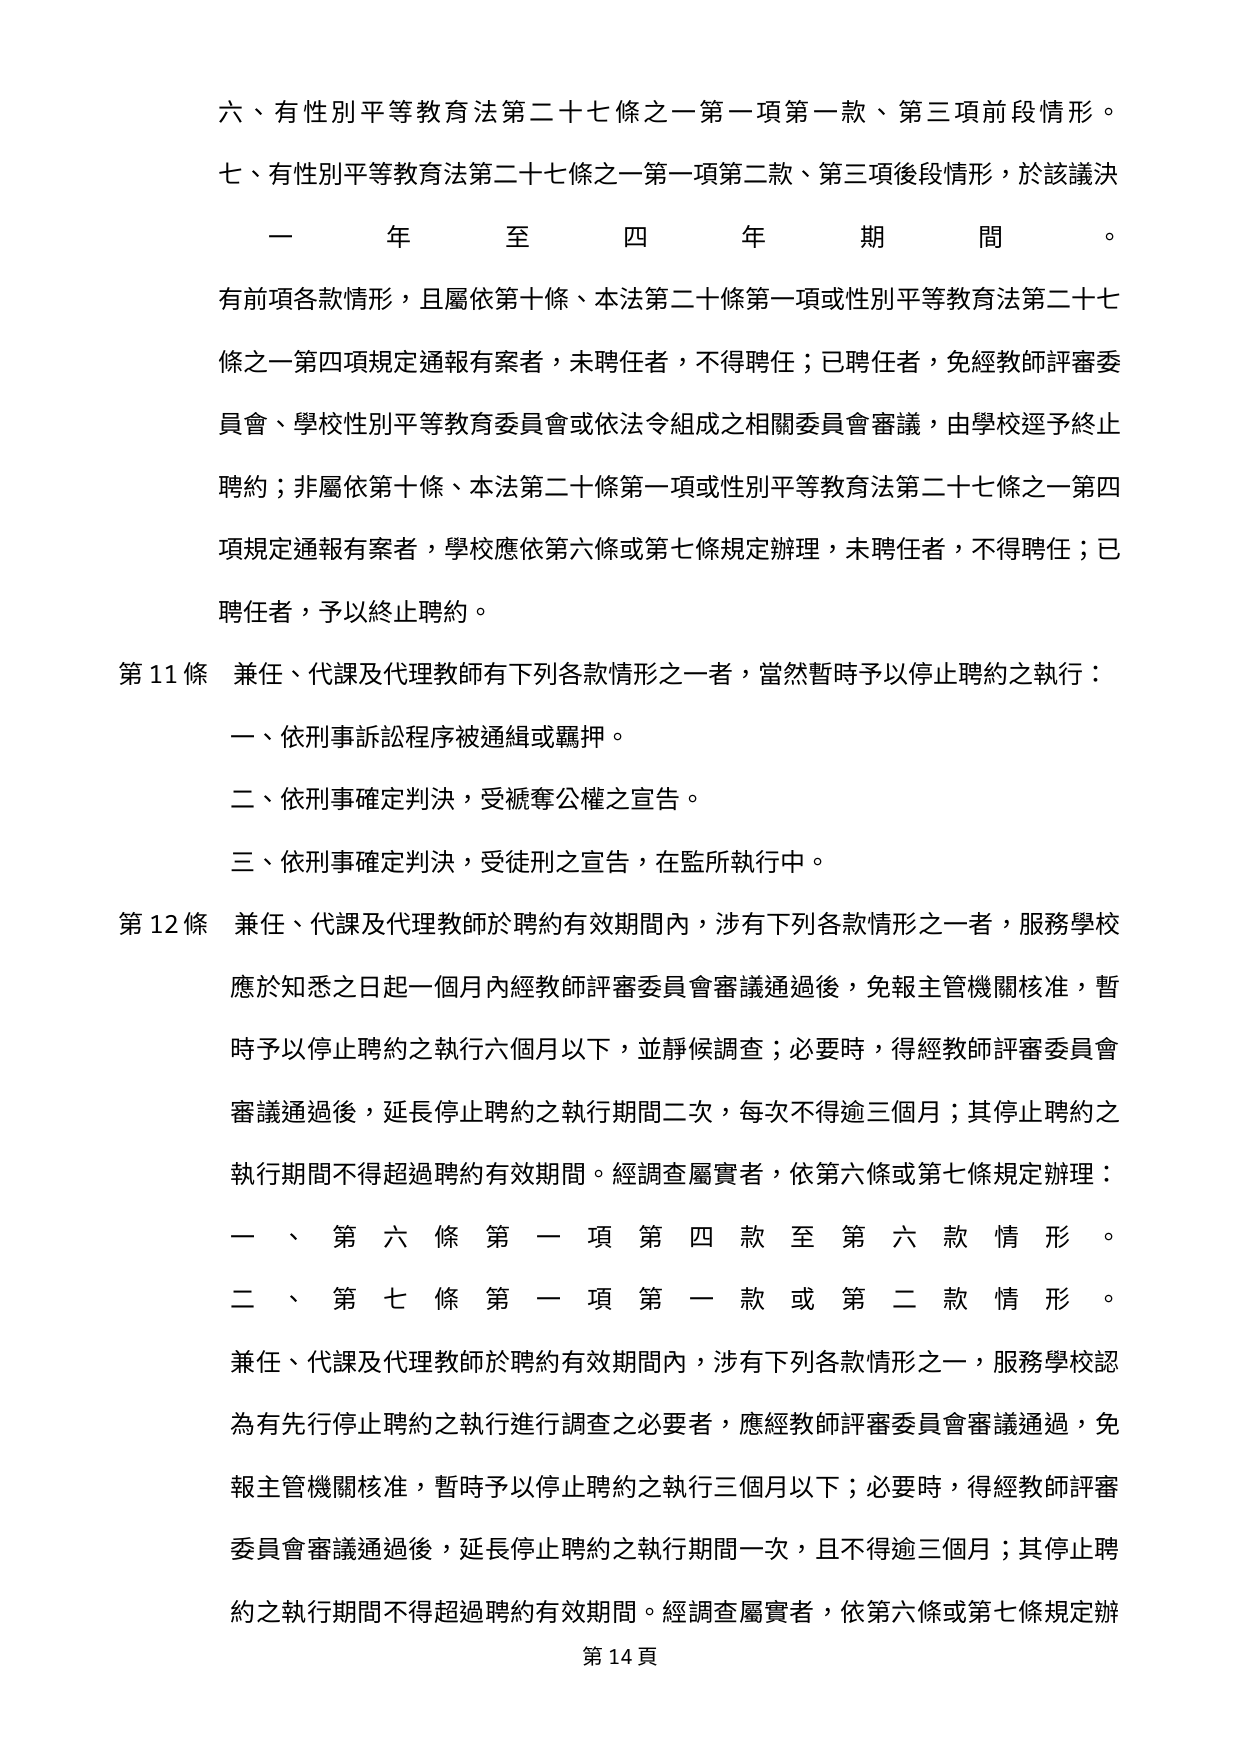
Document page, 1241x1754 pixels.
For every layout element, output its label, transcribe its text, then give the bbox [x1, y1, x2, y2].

text 第11條 兼任、代課及代理教師有下列各款情形之一者，當然暫時予以停止聘約之執行： 一、依刑事訴訟程序被通緝或羈押。 二、依刑事確定判決，受褫奪公權之宣告。 三、依刑事確定判決，受徒刑之宣告，在監所執行中。 [118, 631, 1122, 881]
text 第12條 兼任、代課及代理教師於聘約有效期間內，涉有下列各款情形之一者，服務學校應於知悉之日起一個月內經教師評審委員會審議通過後，免報主管機關核准，暫時予以停止聘約之執行六個月以下，並靜候調查；必要時，得經教師評審委員會審議通過後，延長停止聘約之執行期間二次，每次不得逾三個月；其停止聘約之執行期間不得超過聘約有效期間。經調查屬實者，依第六條或第七條規定辦理： 一、第六條第一項第四款至第六款情形。 二、第七條第一項第一款或第二款情形。 兼任、代課及代理教師於聘約有效期間內，涉有下列各款情形之一，服務學校認為有先行停止聘約之執行進行調查之必要者，應經教師評審委員會審議通過，免報主管機關核准，暫時予以停止聘約之執行三個月以下；必要時，得經教師評審委員會審議通過後，延長停止聘約之執行期間一次，且不得逾三個月；其停止聘約之執行期間不得超過聘約有效期間。經調查屬實者，依第六條或第七條規定辦 [118, 881, 1122, 1631]
text 一年至四年期間。 有前項各款情形，且屬依第十條、本法第二十條第一項或性別平等教育法第二十七條之一第四項規定通報有案者，未聘任者，不得聘任；已聘任者，免經教師評審委員會、學校性別平等教育委員會或依法令組成之相關委員會審議，由學校逕予終止聘約；非屬依第十條、本法第二十條第一項或性別平等教育法第二十七條之一第四項規定通報有案者，學校應依第六條或第七條規定辦理，未聘任者，不得聘任；已聘任者，予以終止聘約。 [218, 193, 1122, 631]
text 六、有性別平等教育法第二十七條之一第一項第一款、第三項前段情形。 七、有性別平等教育法第二十七條之一第一項第二款、第三項後段情形，於該議決 [218, 68, 1122, 193]
